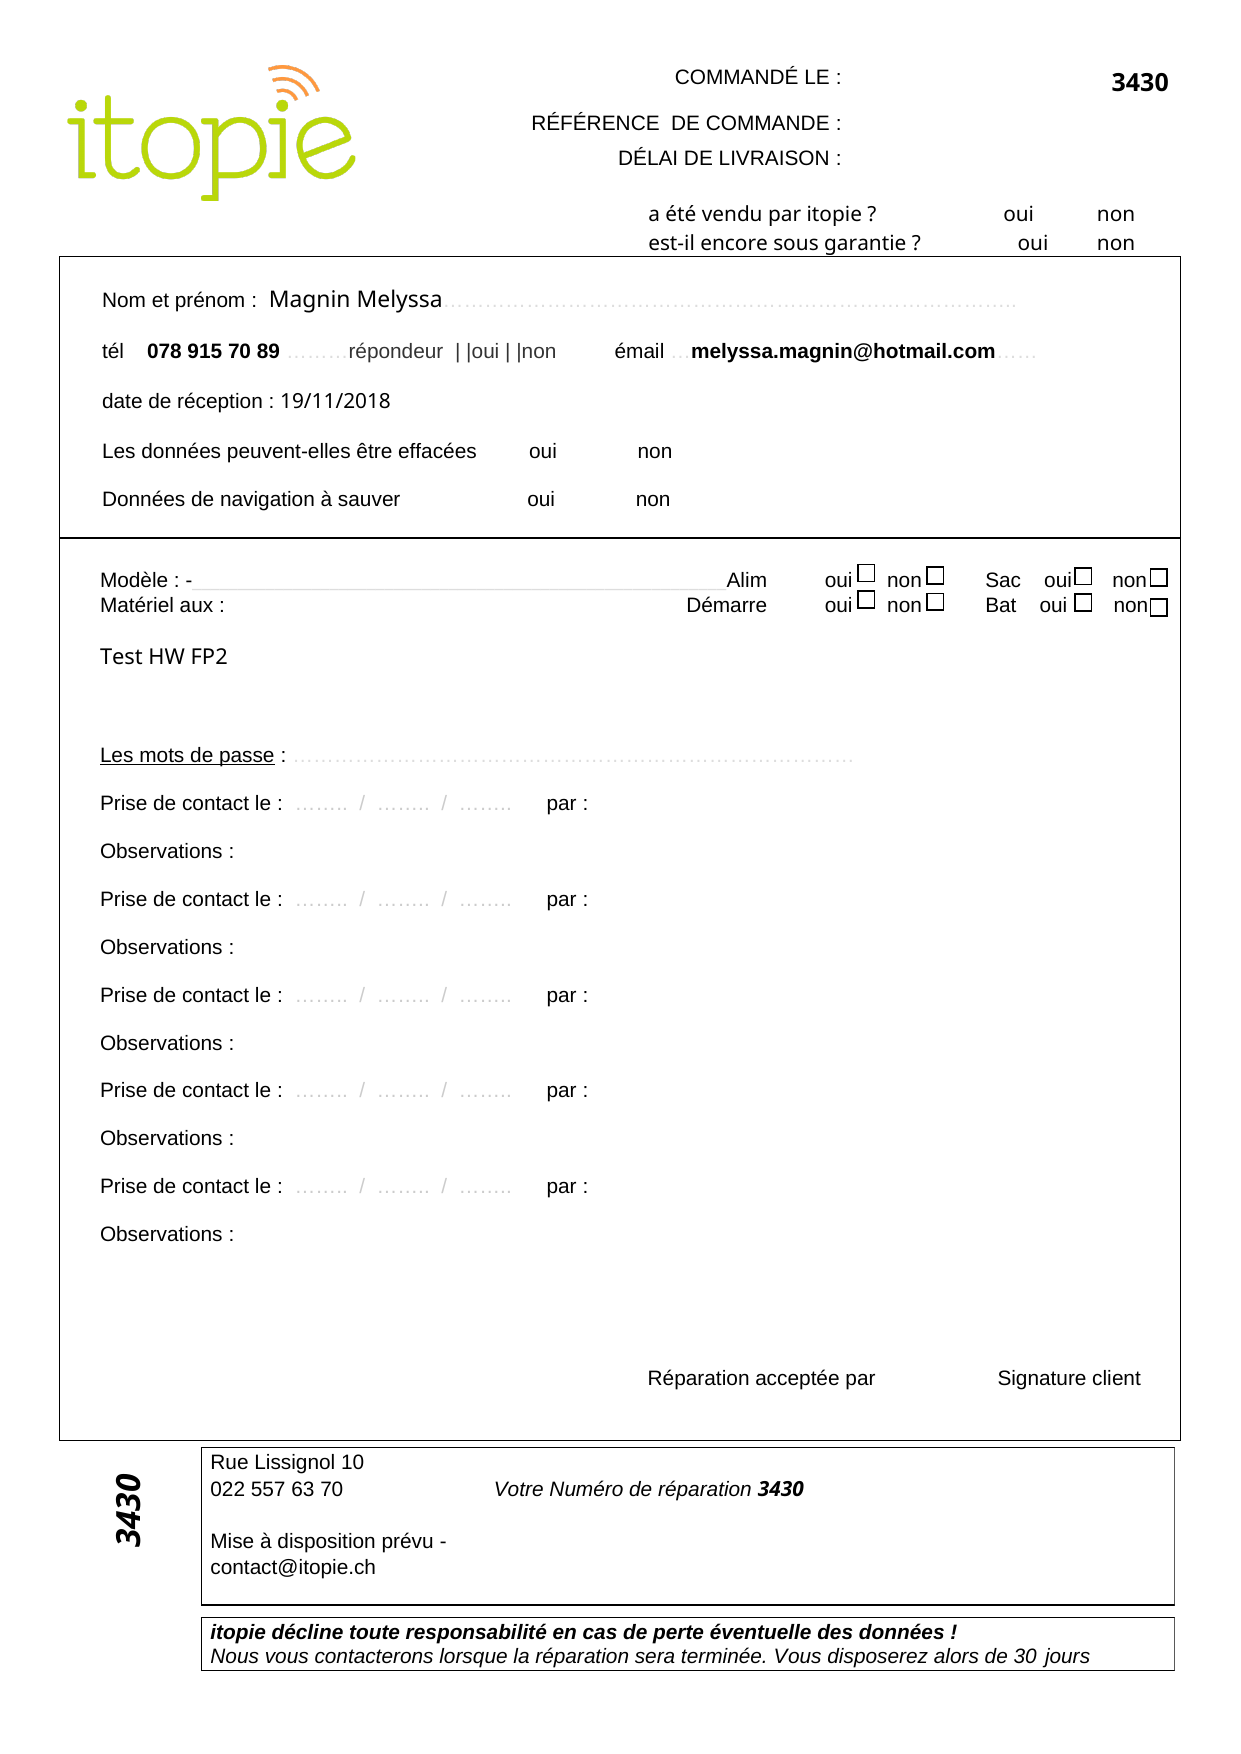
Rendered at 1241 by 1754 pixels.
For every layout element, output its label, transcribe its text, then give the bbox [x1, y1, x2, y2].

text a été vendu par itopie ? oui non [59, 199, 1181, 228]
text Observations : [60, 1219, 1180, 1246]
text Prise de contact le : …….. / …….. / …….. par : [60, 1075, 1180, 1102]
text Modèle : - Alim oui non Sac oui non [879, 562, 925, 590]
table_cell itopie décline toute responsabilité en cas de perte éventuelle des données ! Nous vous contacterons lorsque la réparation sera terminée. Vous disposerez alors de 30 jours [195, 1611, 1180, 1677]
text Observations : [60, 836, 1180, 863]
text Prise de contact le : …….. / …….. / …….. par : [60, 979, 1180, 1006]
text Observations : [60, 1123, 1180, 1150]
table_cell RÉFÉRENCE DE COMMANDE : [490, 105, 847, 140]
text tél 078 915 70 89 ………répondeur | |oui | |non émail …melyssa.magnin@hotmail.com…… [60, 335, 1180, 362]
text Les mots de passe : ……………………………………………………………………… [60, 740, 1180, 767]
text Prise de contact le : …….. / …….. / …….. par : [60, 883, 1180, 911]
text Données de navigation à sauver oui non [60, 484, 1180, 511]
text Réparation acceptée par Signature client [60, 1363, 1180, 1390]
text Matériel aux : Démarre oui non Bat oui non [60, 590, 1180, 617]
table_header 3430 [59, 1441, 195, 1677]
text Observations : [60, 1027, 1180, 1054]
text Modèle : - Alim oui non Sac oui non [948, 562, 1180, 590]
text Test HW FP2 [60, 638, 1180, 671]
table_cell [847, 140, 1180, 175]
text Prise de contact le : …….. / …….. / …….. par : [60, 1171, 1180, 1198]
text Modèle : - Alim oui non Sac oui non [60, 562, 856, 590]
text date de réception : 19/11/2018 [60, 383, 1180, 415]
text Prise de contact le : …….. / …….. / …….. par : [60, 788, 1180, 815]
table_cell DÉLAI DE LIVRAISON : [490, 140, 847, 175]
table_header Rue Lissignol 10 022 557 63 70 Votre Numéro de réparation 3430 Mise à disposition prévu - contact@itopie.ch [195, 1441, 1180, 1611]
picture [67, 65, 356, 201]
table_header 3430 [847, 59, 1180, 104]
text Observations : [60, 931, 1180, 958]
table_cell [847, 105, 1180, 140]
text Les données peuvent-elles être effacées oui non [60, 436, 1180, 463]
text Nom et prénom : Magnin Melyssa……………………………………………………………………….. [60, 280, 1180, 314]
text est-il encore sous garantie ? oui non [59, 228, 1181, 256]
table_header COMMANDÉ LE : [490, 59, 847, 104]
